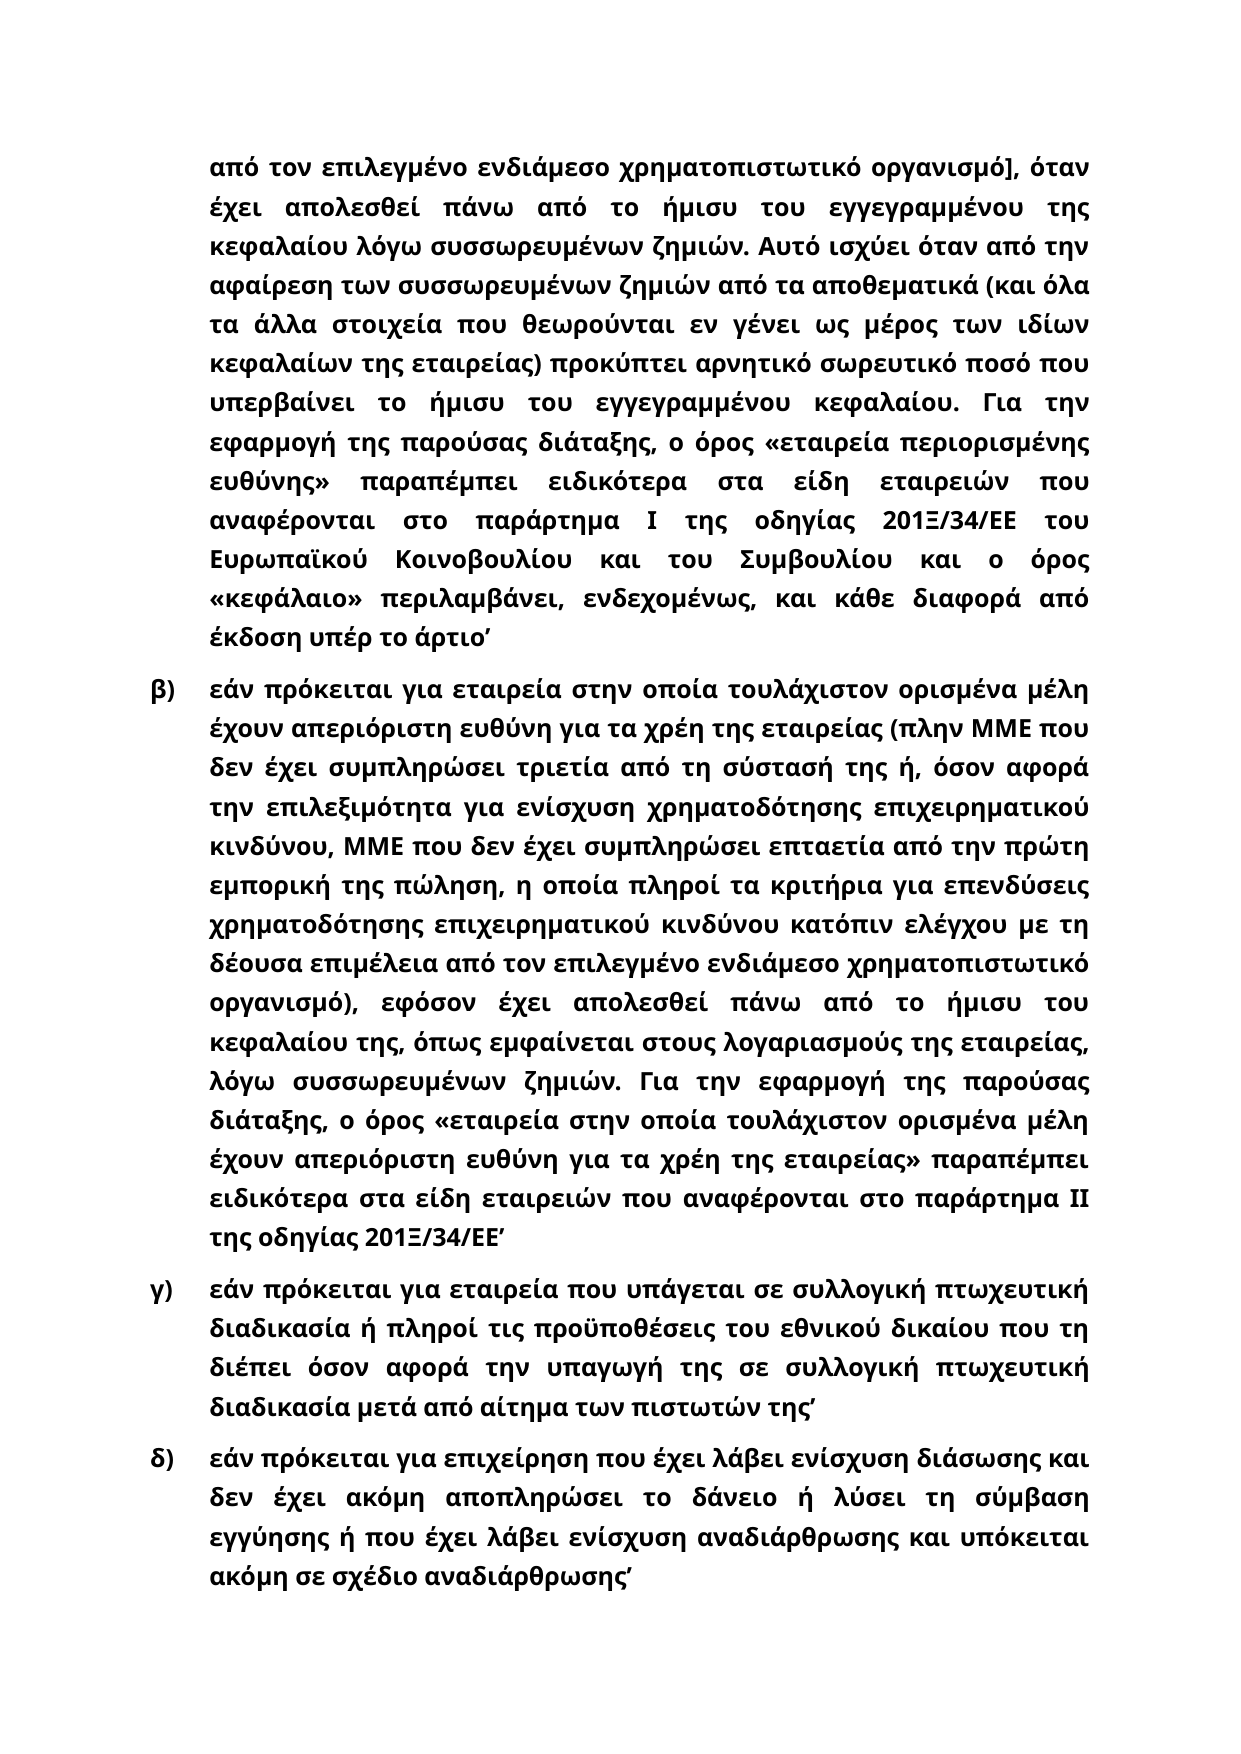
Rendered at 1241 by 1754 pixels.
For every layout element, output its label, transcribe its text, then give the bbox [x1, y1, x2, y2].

list γ) εάν πρόκειται για εταιρεία που υπάγεται σε συλλογική πτωχευτική διαδικασία ή πληροί τις προϋποθέσεις του εθνικού δικαίου που τη διέπει όσον αφορά την υπαγωγή της σε συλλογική πτωχευτική διαδικασία μετά από αίτημα των πιστωτών της’ [150, 1272, 1090, 1423]
list β) εάν πρόκειται για εταιρεία στην οποία τουλάχιστον ορισμένα μέλη έχουν απεριόριστη ευθύνη για τα χρέη της εταιρείας (πλην ΜΜΕ που δεν έχει συμπληρώσει τριετία από τη σύστασή της ή, όσον αφορά την επιλεξιμότητα για ενίσχυση χρηματοδότησης επιχειρηματικού κινδύνου, ΜΜΕ που δεν έχει συμπληρώσει επταετία από την πρώτη εμπορική της πώληση, η οποία πληροί τα κριτήρια για επενδύσεις χρηματοδότησης επιχειρηματικού κινδύνου κατόπιν ελέγχου με τη δέουσα επιμέλεια από τον επιλεγμένο ενδιάμεσο χρηματοπιστωτικό οργανισμό), εφόσον έχει απολεσθεί πάνω από το ήμισυ του κεφαλαίου της, όπως εμφαίνεται στους λογαριασμούς της εταιρείας, λόγω συσσωρευμένων ζημιών. Για την εφαρμογή της παρούσας διάταξης, ο όρος «εταιρεία στην οποία τουλάχιστον ορισμένα μέλη έχουν απεριόριστη ευθύνη για τα χρέη της εταιρείας» παραπέμπει ειδικότερα στα είδη εταιρειών που αναφέρονται στο παράρτημα II της οδηγίας 201Ξ/34/ΕΕ’ [150, 672, 1090, 1254]
list από τον επιλεγμένο ενδιάμεσο χρηματοπιστωτικό οργανισμό], όταν έχει απολεσθεί πάνω από το ήμισυ του εγγεγραμμένου της κεφαλαίου λόγω συσσωρευμένων ζημιών. Αυτό ισχύει όταν από την αφαίρεση των συσσωρευμένων ζημιών από τα αποθεματικά (και όλα τα άλλα στοιχεία που θεωρούνται εν γένει ως μέρος των ιδίων κεφαλαίων της εταιρείας) προκύπτει αρνητικό σωρευτικό ποσό που υπερβαίνει το ήμισυ του εγγεγραμμένου κεφαλαίου. Για την εφαρμογή της παρούσας διάταξης, ο όρος «εταιρεία περιορισμένης ευθύνης» παραπέμπει ειδικότερα στα είδη εταιρειών που αναφέρονται στο παράρτημα I της οδηγίας 201Ξ/34/ΕΕ του Ευρωπαϊκού Κοινοβουλίου και του Συμβουλίου και ο όρος «κεφάλαιο» περιλαμβάνει, ενδεχομένως, και κάθε διαφορά από έκδοση υπέρ το άρτιο’ [150, 150, 1090, 654]
list δ) εάν πρόκειται για επιχείρηση που έχει λάβει ενίσχυση διάσωσης και δεν έχει ακόμη αποπληρώσει το δάνειο ή λύσει τη σύμβαση εγγύησης ή που έχει λάβει ενίσχυση αναδιάρθρωσης και υπόκειται ακόμη σε σχέδιο αναδιάρθρωσης’ [150, 1441, 1090, 1592]
